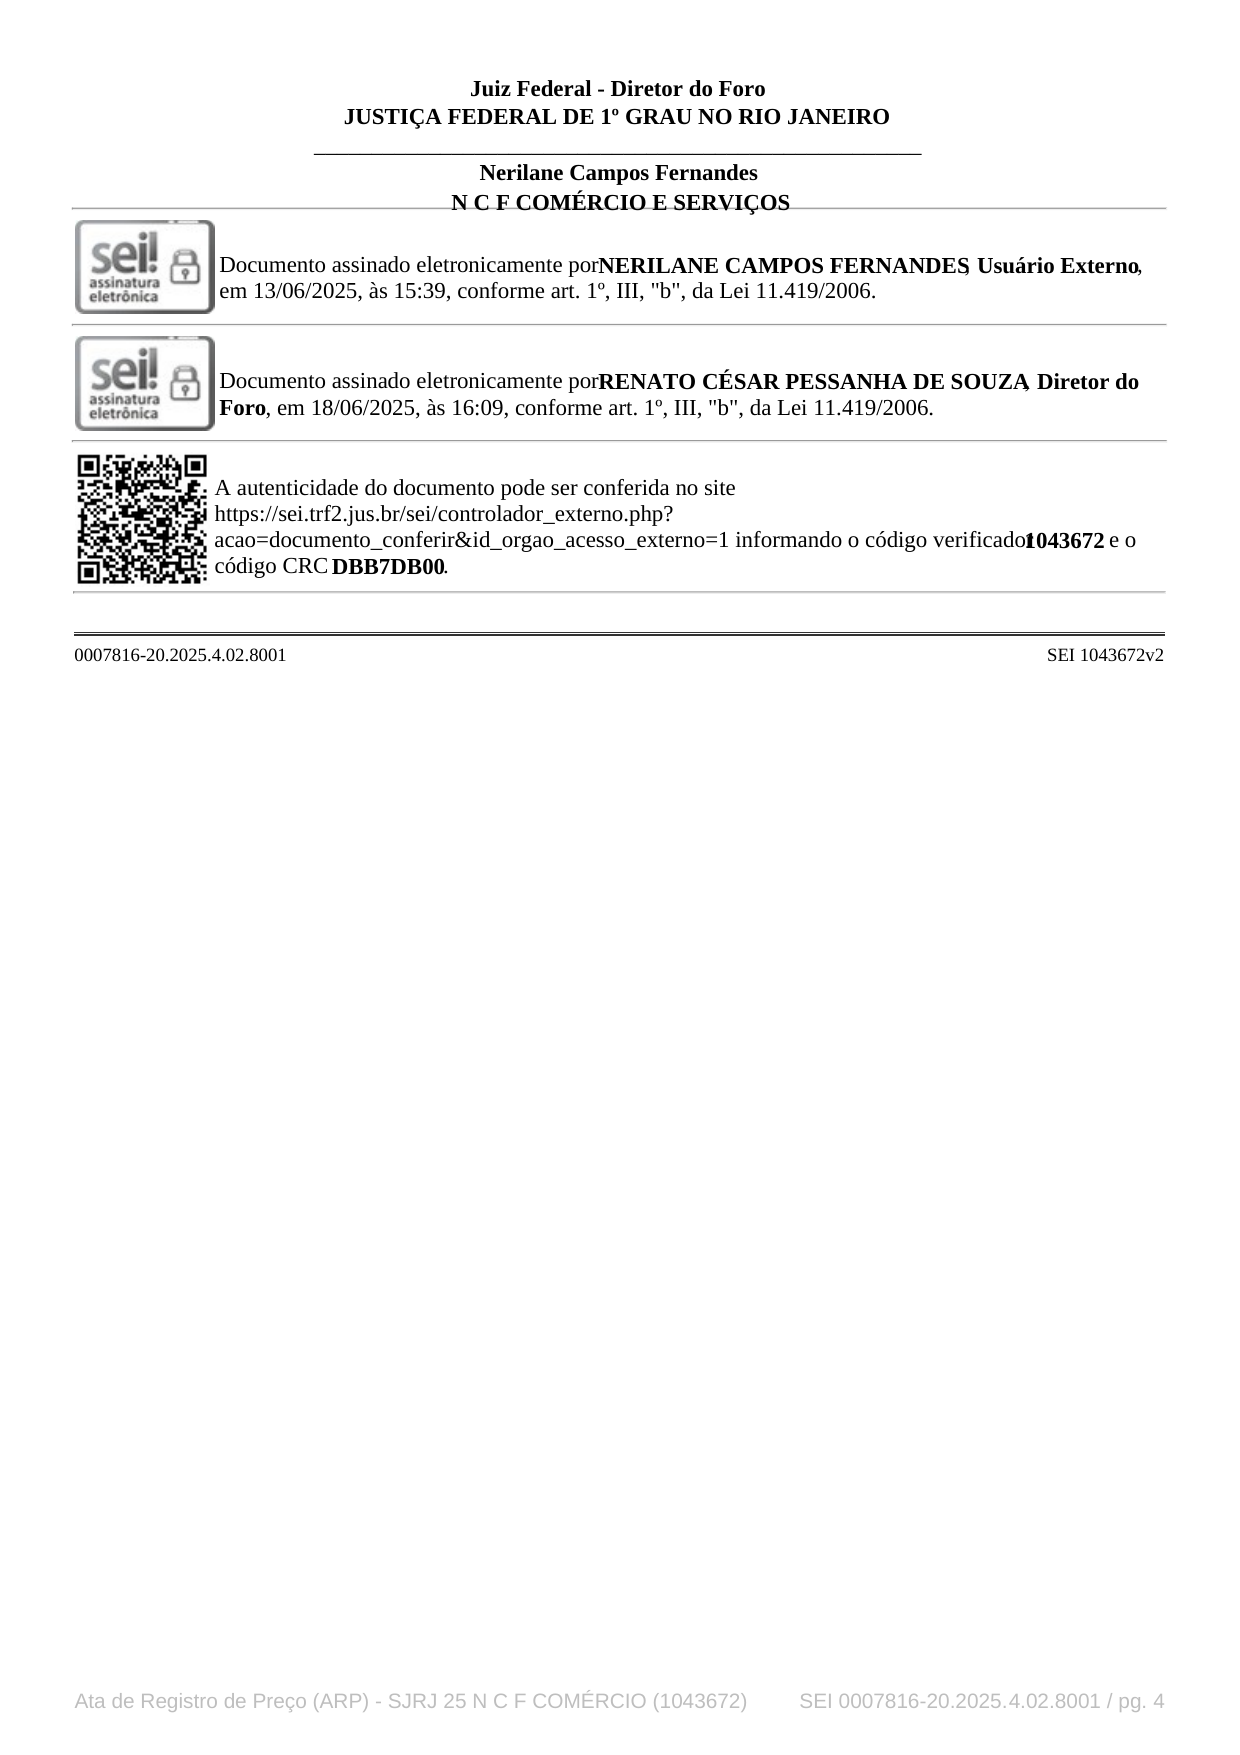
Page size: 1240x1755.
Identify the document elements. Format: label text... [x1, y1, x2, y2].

text Juiz Federal - Diretor do Foro [72, 75, 1164, 101]
text JUSTIÇA FEDERAL DE 1º GRAU NO RIO JANEIRO _____________________________________________________ [72, 103, 1162, 158]
text Nerilane Campos Fernandes [72, 159, 1166, 186]
